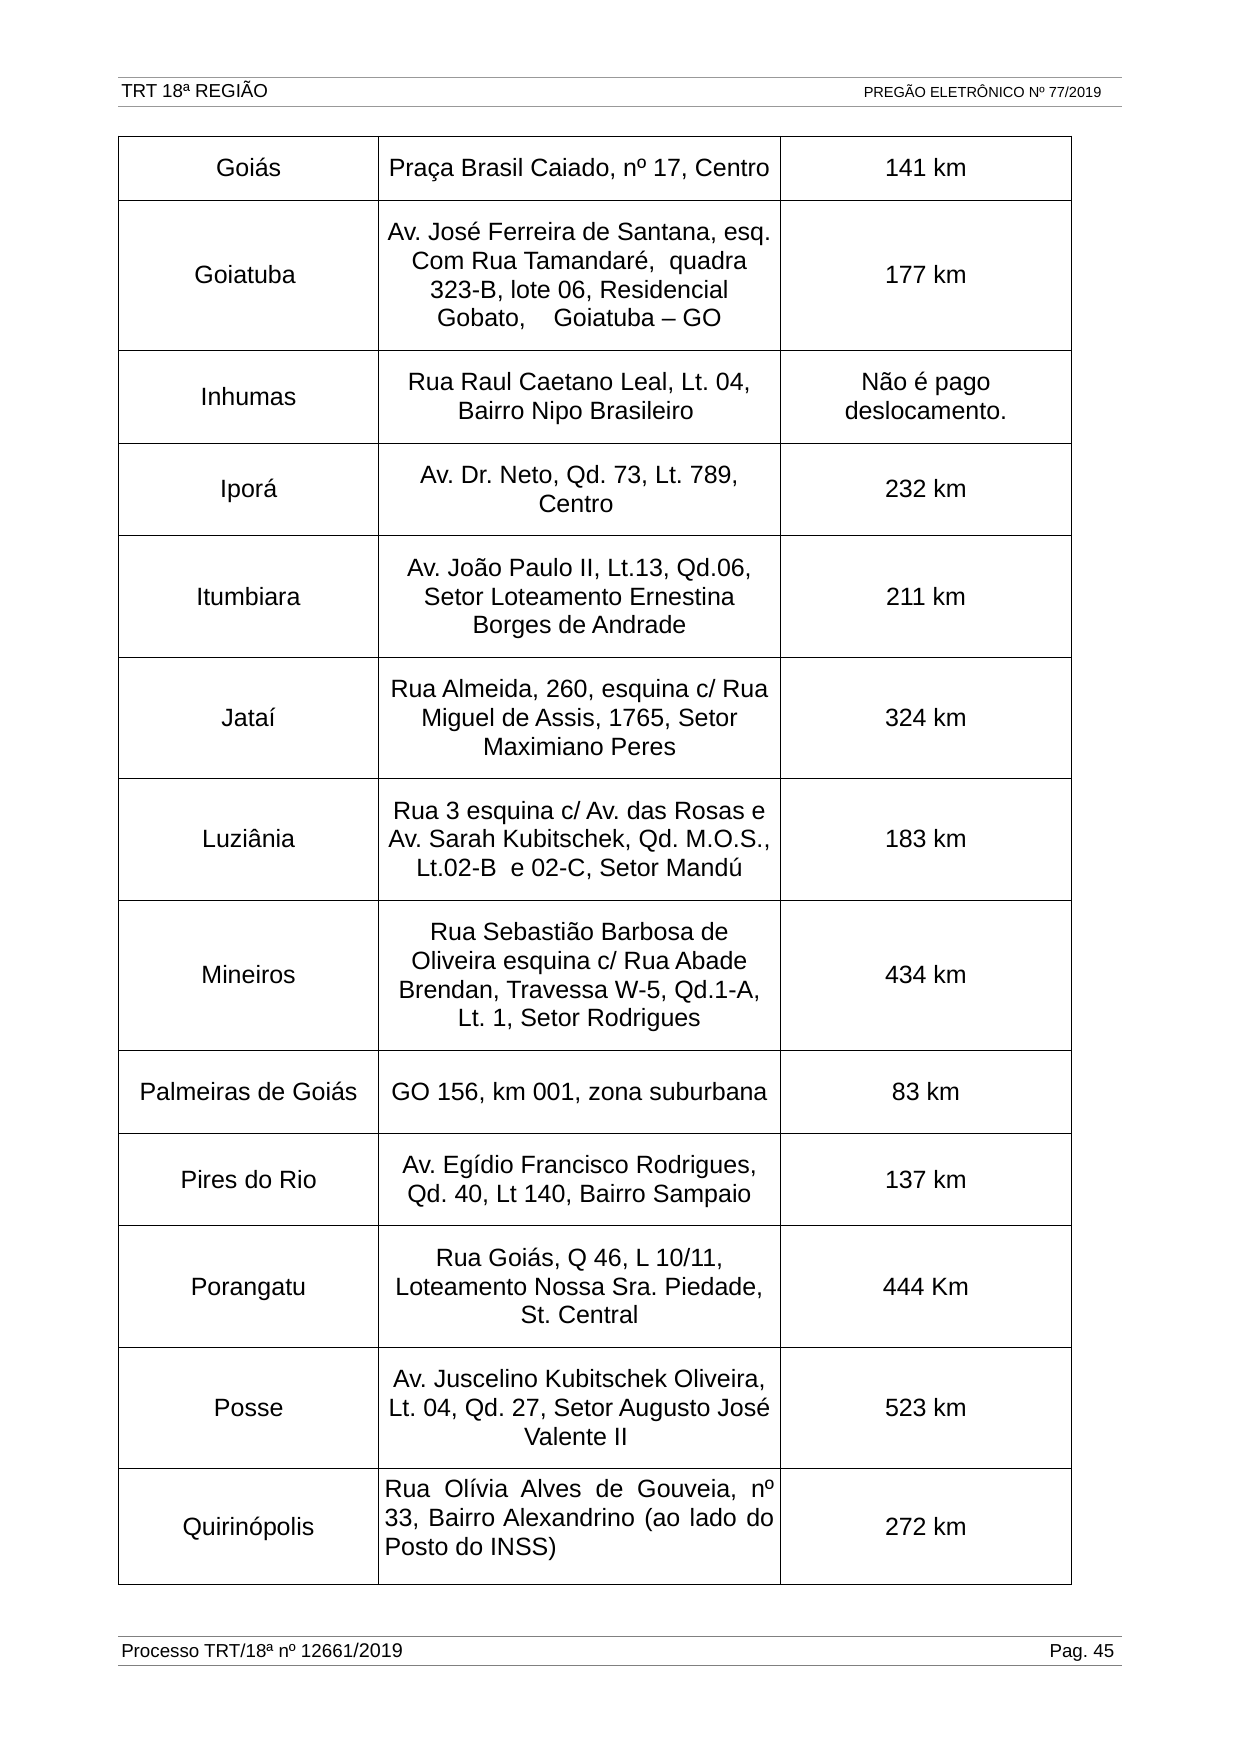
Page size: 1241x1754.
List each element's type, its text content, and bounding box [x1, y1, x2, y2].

table_cell Av. Dr. Neto, Qd. 73, Lt. 789, Centro [379, 444, 780, 535]
table_cell 141 km [781, 137, 1071, 199]
table_cell Porangatu [119, 1226, 378, 1347]
table_cell 232 km [781, 444, 1071, 535]
table_cell Inhumas [119, 351, 378, 442]
table_cell Luziânia [119, 779, 378, 899]
table_cell 434 km [781, 901, 1071, 1050]
table_cell Mineiros [119, 901, 378, 1050]
table_cell 444 Km [781, 1226, 1071, 1347]
table_cell Goiatuba [119, 201, 378, 350]
table_cell 177 km [781, 201, 1071, 350]
table_cell Rua Goiás, Q 46, L 10/11, Loteamento Nossa Sra. Piedade, St. Central [379, 1226, 780, 1347]
table_cell Pires do Rio [119, 1134, 378, 1225]
table_cell 272 km [781, 1469, 1071, 1584]
table_cell 523 km [781, 1348, 1071, 1468]
table_cell Praça Brasil Caiado, nº 17, Centro [379, 137, 780, 199]
table_cell Rua Almeida, 260, esquina c/ Rua Miguel de Assis, 1765, Setor Maximiano Peres [379, 658, 780, 778]
table_cell Av. João Paulo II, Lt.13, Qd.06, Setor Loteamento Ernestina Borges de Andrade [379, 536, 780, 657]
table_cell 324 km [781, 658, 1071, 778]
table_cell Rua Raul Caetano Leal, Lt. 04, Bairro Nipo Brasileiro [379, 351, 780, 442]
table_cell Rua Olívia Alves de Gouveia, nº 33, Bairro Alexandrino (ao lado do Posto do INSS) [379, 1469, 780, 1584]
table_cell GO 156, km 001, zona suburbana [379, 1051, 780, 1133]
table_cell Itumbiara [119, 536, 378, 657]
table_cell Av. Egídio Francisco Rodrigues, Qd. 40, Lt 140, Bairro Sampaio [379, 1134, 780, 1225]
table_cell Jataí [119, 658, 378, 778]
table_cell Palmeiras de Goiás [119, 1051, 378, 1133]
table_cell 83 km [781, 1051, 1071, 1133]
table_cell Av. José Ferreira de Santana, esq. Com Rua Tamandaré, quadra 323-B, lote 06, Residencial Gobato, Goiatuba – GO [379, 201, 780, 350]
table_cell 137 km [781, 1134, 1071, 1225]
table_cell Iporá [119, 444, 378, 535]
table_cell Rua Sebastião Barbosa de Oliveira esquina c/ Rua Abade Brendan, Travessa W-5, Qd.1-A, Lt. 1, Setor Rodrigues [379, 901, 780, 1050]
table_cell Av. Juscelino Kubitschek Oliveira, Lt. 04, Qd. 27, Setor Augusto José Valente II [379, 1348, 780, 1468]
table_cell Não é pago deslocamento. [781, 351, 1071, 442]
table_cell 183 km [781, 779, 1071, 899]
table_cell Posse [119, 1348, 378, 1468]
table_cell 211 km [781, 536, 1071, 657]
table_cell Rua 3 esquina c/ Av. das Rosas e Av. Sarah Kubitschek, Qd. M.O.S., Lt.02-B e 02-C, Setor Mandú [379, 779, 780, 899]
table_cell Quirinópolis [119, 1469, 378, 1584]
table_cell Goiás [119, 137, 378, 199]
